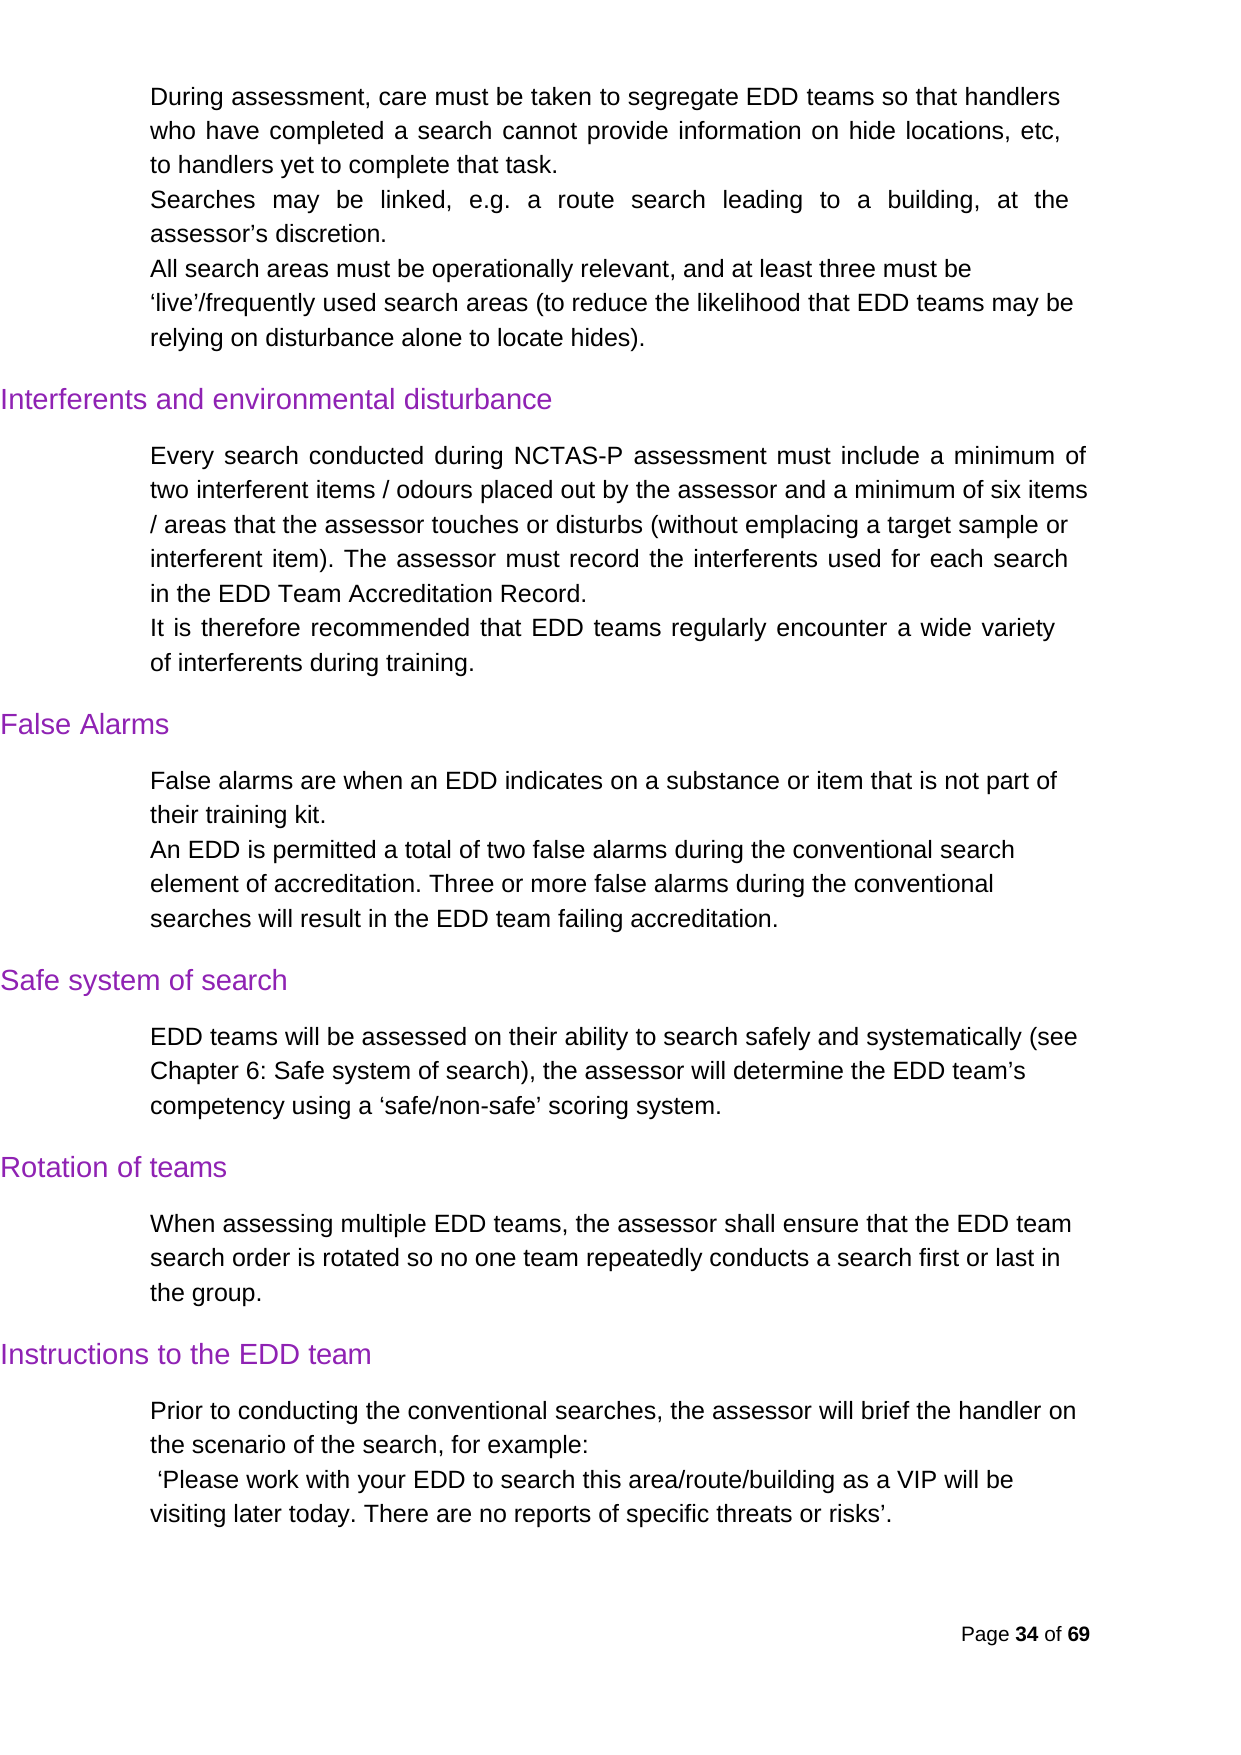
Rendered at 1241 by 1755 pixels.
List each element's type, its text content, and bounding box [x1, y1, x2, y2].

subtitle Instructions to the EDD team [0, 1337, 1191, 1371]
text Prior to conducting the conventional searches, the assessor will brief the handler on the scenario of the search, for example: [150, 1396, 1082, 1459]
text ‘Please work with your EDD to search this area/route/building as a VIP will be visiting later today. There are no reports of specific threats or risks’. [150, 1465, 1082, 1528]
text All search areas must be operationally relevant, and at least three must be ‘live’/frequently used search areas (to reduce the likelihood that EDD teams may be relying on disturbance alone to locate hides). [150, 254, 1108, 352]
text EDD teams will be assessed on their ability to search safely and systematically (see Chapter 6: Safe system of search), the assessor will determine the EDD team’s competency using a ‘safe/non-safe’ scoring system. [150, 1022, 1108, 1119]
text When assessing multiple EDD teams, the assessor shall ensure that the EDD team search order is rotated so no one team repeatedly conducts a search first or last in the group. [150, 1209, 1082, 1306]
text Every search conducted during NCTAS-P assessment must include a minimum of two interferent items / odours placed out by the assessor and a minimum of six items [150, 441, 1088, 504]
subtitle Safe system of search [0, 963, 1191, 997]
text During assessment, care must be taken to segregate EDD teams so that handlers who have completed a search cannot provide information on hide locations, etc, to handlers yet to complete that task. [150, 81, 1061, 179]
subtitle False Alarms [0, 707, 1191, 741]
text / areas that the assessor touches or disturbs (without emplacing a target sample or interferent item). The assessor must record the interferents used for each search in the EDD Team Accreditation Record. [150, 510, 1069, 608]
text False alarms are when an EDD indicates on a substance or item that is not part of their training kit. [150, 766, 1082, 829]
text It is therefore recommended that EDD teams regularly encounter a wide variety of interferents during training. [150, 613, 1055, 677]
text An EDD is permitted a total of two false alarms during the conventional search element of accreditation. Three or more false alarms during the conventional searches will result in the EDD team failing accreditation. [150, 835, 1082, 932]
subtitle Interferents and environmental disturbance [0, 382, 1191, 416]
subtitle Rotation of teams [0, 1150, 1191, 1184]
text Searches may be linked, e.g. a route search leading to a building, at the assessor’s discretion. [150, 185, 1070, 248]
